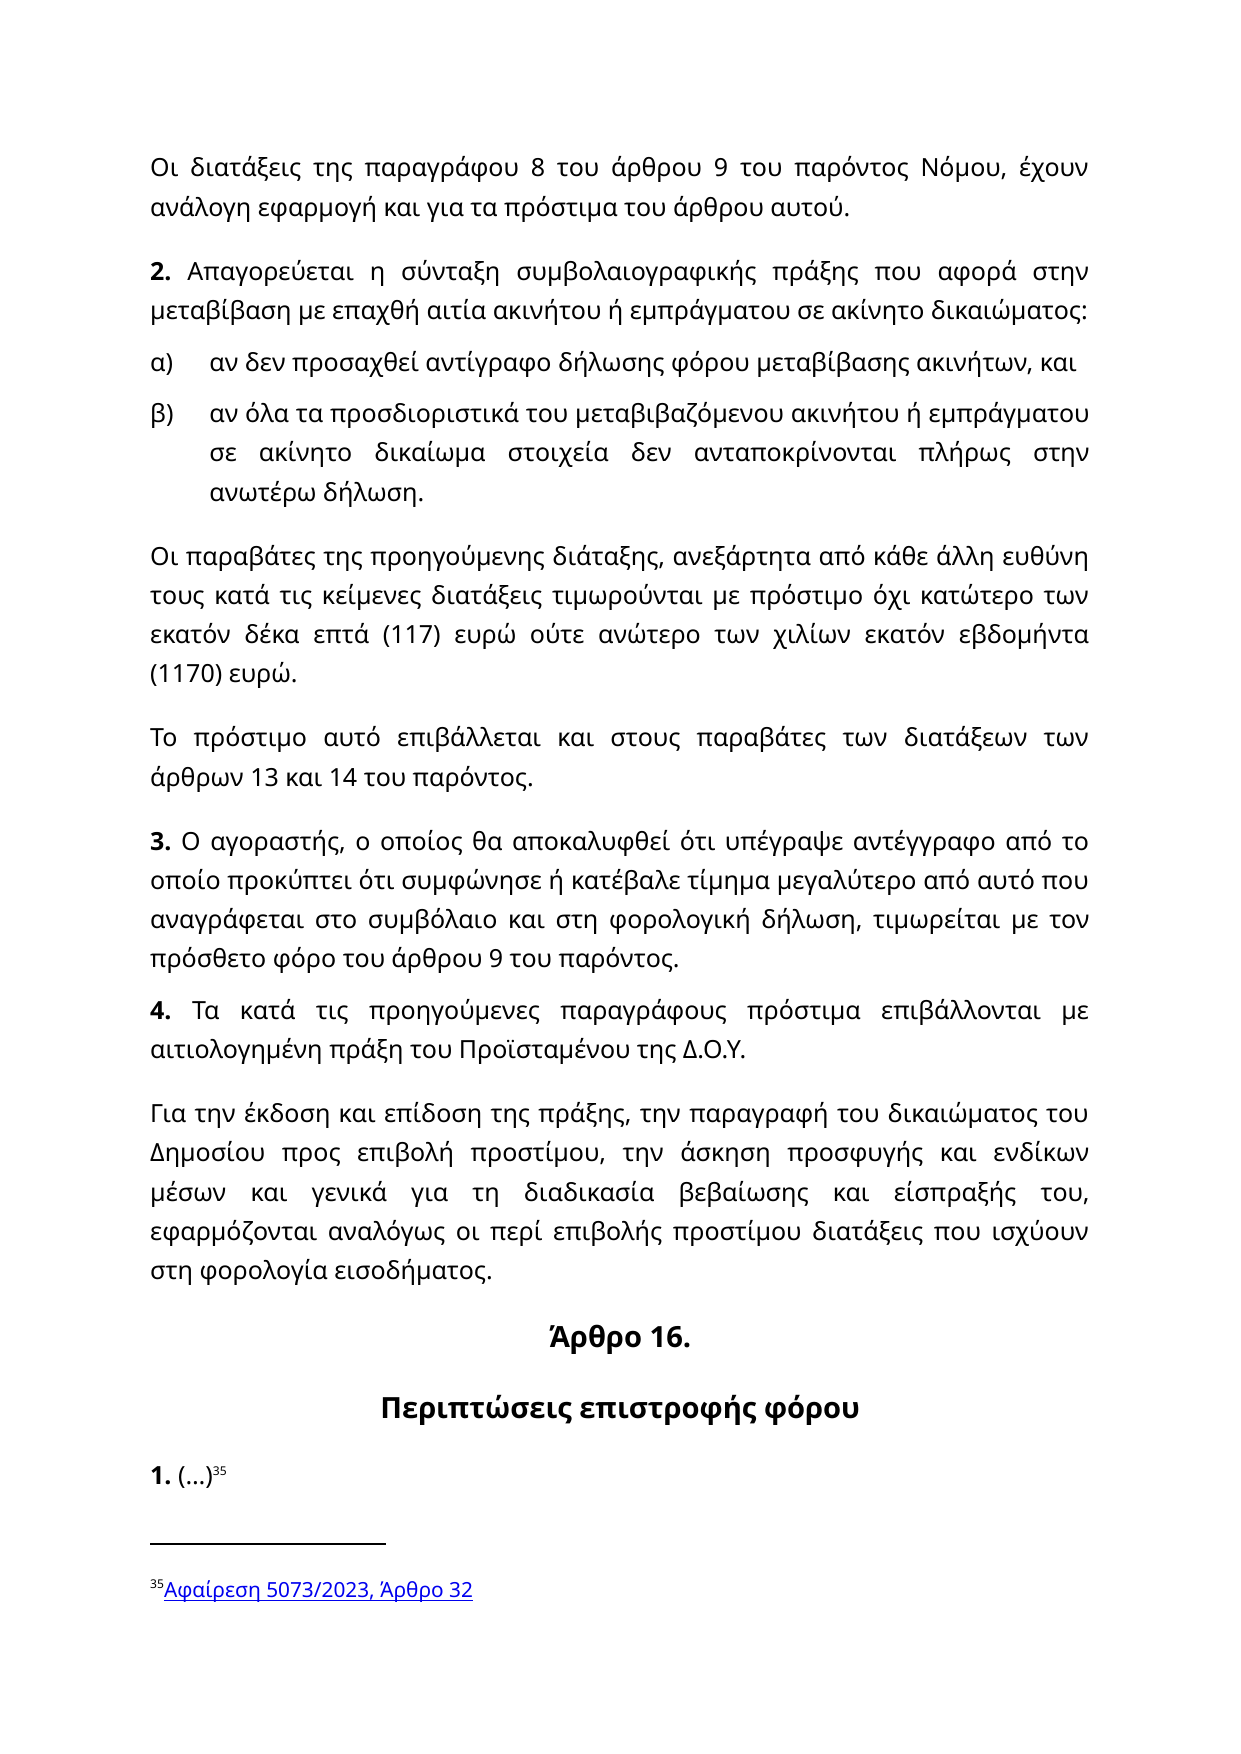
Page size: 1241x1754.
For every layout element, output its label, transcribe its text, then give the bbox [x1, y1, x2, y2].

text Οι παραβάτες της προηγούμενης διάταξης, ανεξάρτητα από κάθε άλλη ευθύνη τους κατά τις κείμενες διατάξεις τιμωρούνται με πρόστιμο όχι κατώτερο των εκατόν δέκα επτά (117) ευρώ ούτε ανώτερο των χιλίων εκατόν εβδομήντα (1170) ευρώ. [150, 538, 1090, 690]
list α) αν δεν προσαχθεί αντίγραφο δήλωσης φόρου μεταβίβασης ακινήτων, και [150, 344, 1090, 378]
text Αφαίρεση 5073/2023, Άρθρο 32 [150, 1576, 1090, 1604]
list β) αν όλα τα προσδιοριστικά του μεταβιβαζόμενου ακινήτου ή εμπράγματου σε ακίνητο δικαίωμα στοιχεία δεν ανταποκρίνονται πλήρως στην ανωτέρω δήλωση. [150, 396, 1090, 508]
text Το πρόστιμο αυτό επιβάλλεται και στους παραβάτες των διατάξεων των άρθρων 13 και 14 του παρόντος. [150, 720, 1090, 793]
text 3. Ο αγοραστής, ο οποίος θα αποκαλυφθεί ότι υπέγραψε αντέγγραφο από το οποίο προκύπτει ότι συμφώνησε ή κατέβαλε τίμημα μεγαλύτερο από αυτό που αναγράφεται στο συμβόλαιο και στη φορολογική δήλωση, τιμωρείται με τον πρόσθετο φόρο του άρθρου 9 του παρόντος. [150, 823, 1090, 975]
text 4. Τα κατά τις προηγούμενες παραγράφους πρόστιμα επιβάλλονται με αιτιολογημένη πράξη του Προϊσταμένου της Δ.Ο.Υ. [150, 992, 1090, 1066]
text 1. (…) [150, 1458, 1090, 1492]
subtitle Άρθρο 16. [150, 1317, 1090, 1356]
subtitle Περιπτώσεις επιστροφής φόρου [150, 1387, 1090, 1427]
text 2. Απαγορεύεται η σύνταξη συμβολαιογραφικής πράξης που αφορά στην μεταβίβαση με επαχθή αιτία ακινήτου ή εμπράγματου σε ακίνητο δικαιώματος: [150, 253, 1090, 327]
text Για την έκδοση και επίδοση της πράξης, την παραγραφή του δικαιώματος του Δημοσίου προς επιβολή προστίμου, την άσκηση προσφυγής και ενδίκων μέσων και γενικά για τη διαδικασία βεβαίωσης και είσπραξής του, εφαρμόζονται αναλόγως οι περί επιβολής προστίμου διατάξεις που ισχύουν στη φορολογία εισοδήματος. [150, 1096, 1090, 1287]
text Οι διατάξεις της παραγράφου 8 του άρθρου 9 του παρόντος Νόμου, έχουν ανάλογη εφαρμογή και για τα πρόστιμα του άρθρου αυτού. [150, 150, 1090, 223]
